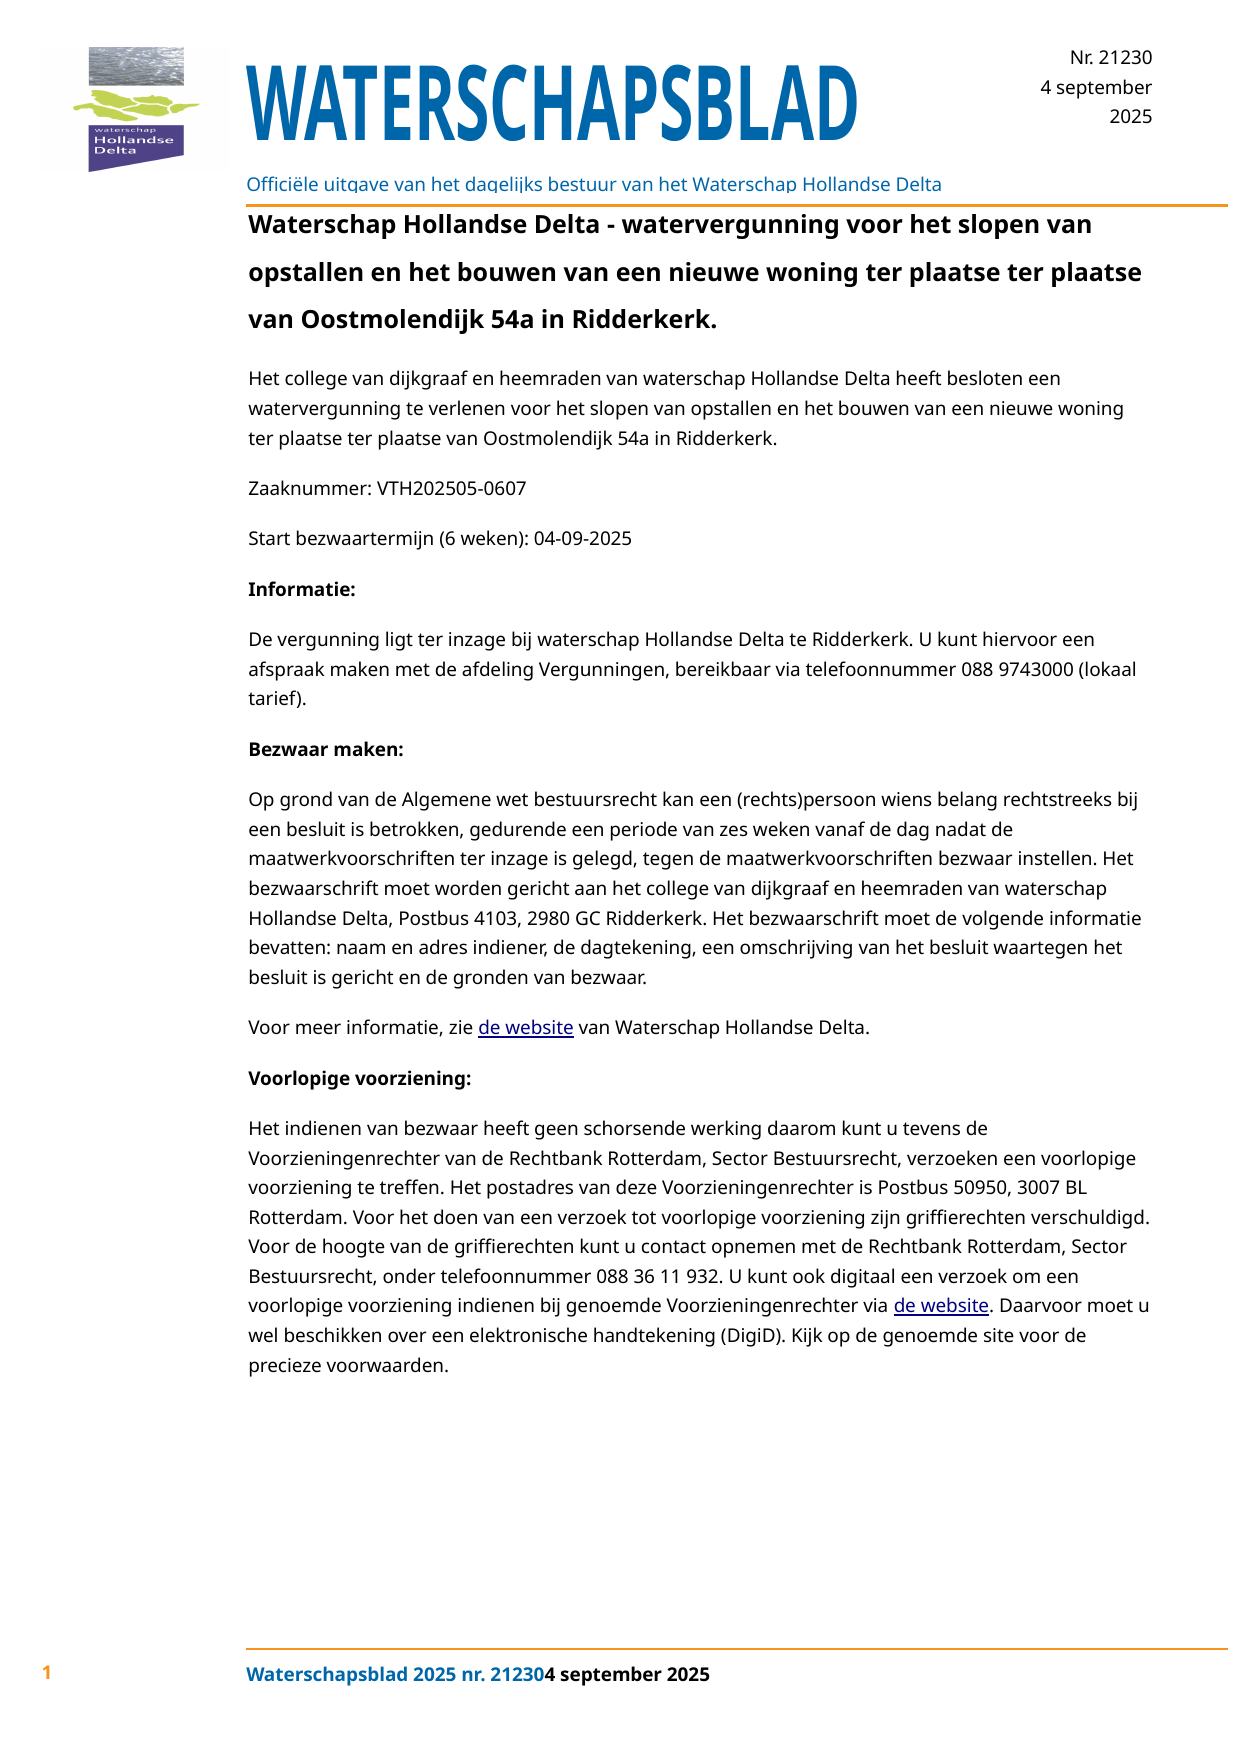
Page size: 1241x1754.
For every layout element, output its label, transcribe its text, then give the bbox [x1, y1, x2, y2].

text De vergunning ligt ter inzage bij waterschap Hollandse Delta te Ridderkerk. U kunt hiervoor een afspraak maken met de afdeling Vergunningen, bereikbaar via telefoonnummer 088 9743000 (lokaal tarief). [248, 626, 1152, 711]
text Informatie: [248, 576, 1152, 602]
text Het college van dijkgraaf en heemraden van waterschap Hollandse Delta heeft besloten een watervergunning te verlenen voor het slopen van opstallen en het bouwen van een nieuwe woning ter plaatse ter plaatse van Oostmolendijk 54a in Ridderkerk. [248, 366, 1152, 450]
text Voorlopige voorziening: [248, 1065, 1152, 1090]
text Op grond van de Algemene wet bestuursrecht kan een (rechts)persoon wiens belang rechtstreeks bij een besluit is betrokken, gedurende een periode van zes weken vanaf de dag nadat de maatwerkvoorschriften ter inzage is gelegd, tegen de maatwerkvoorschriften bezwaar instellen. Het bezwaarschrift moet worden gericht aan het college van dijkgraaf en heemraden van waterschap Hollandse Delta, Postbus 4103, 2980 GC Ridderkerk. Het bezwaarschrift moet de volgende informatie bevatten: naam en adres indiener, de dagtekening, een omschrijving van het besluit waartegen het besluit is gericht en de gronden van bezwaar. [248, 786, 1152, 989]
text Start bezwaartermijn (6 weken): 04-09-2025 [248, 526, 1152, 551]
picture [41, 47, 231, 172]
text Bezwaar maken: [248, 736, 1152, 762]
text Het indienen van bezwaar heeft geen schorsende werking daarom kunt u tevens de Voorzieningenrechter van de Rechtbank Rotterdam, Sector Bestuursrecht, verzoeken een voorlopige voorziening te treffen. Het postadres van deze Voorzieningenrechter is Postbus 50950, 3007 BL Rotterdam. Voor het doen van een verzoek tot voorlopige voorziening zijn griffierechten verschuldigd. Voor de hoogte van de griffierechten kunt u contact opnemen met de Rechtbank Rotterdam, Sector Bestuursrecht, onder telefoonnummer 088 36 11 932. U kunt ook digitaal een verzoek om een voorlopige voorziening indienen bij genoemde Voorzieningenrechter via de website. Daarvoor moet u wel beschikken over een elektronische handtekening (DigiD). Kijk op de genoemde site voor de precieze voorwaarden. [248, 1115, 1152, 1377]
text Zaaknummer: VTH202505-0607 [248, 475, 1152, 501]
text Waterschap Hollandse Delta - watervergunning voor het slopen van opstallen en het bouwen van een nieuwe woning ter plaatse ter plaatse van Oostmolendijk 54a in Ridderkerk. [248, 207, 1152, 336]
text Voor meer informatie, zie de website van Waterschap Hollandse Delta. [248, 1014, 1152, 1040]
